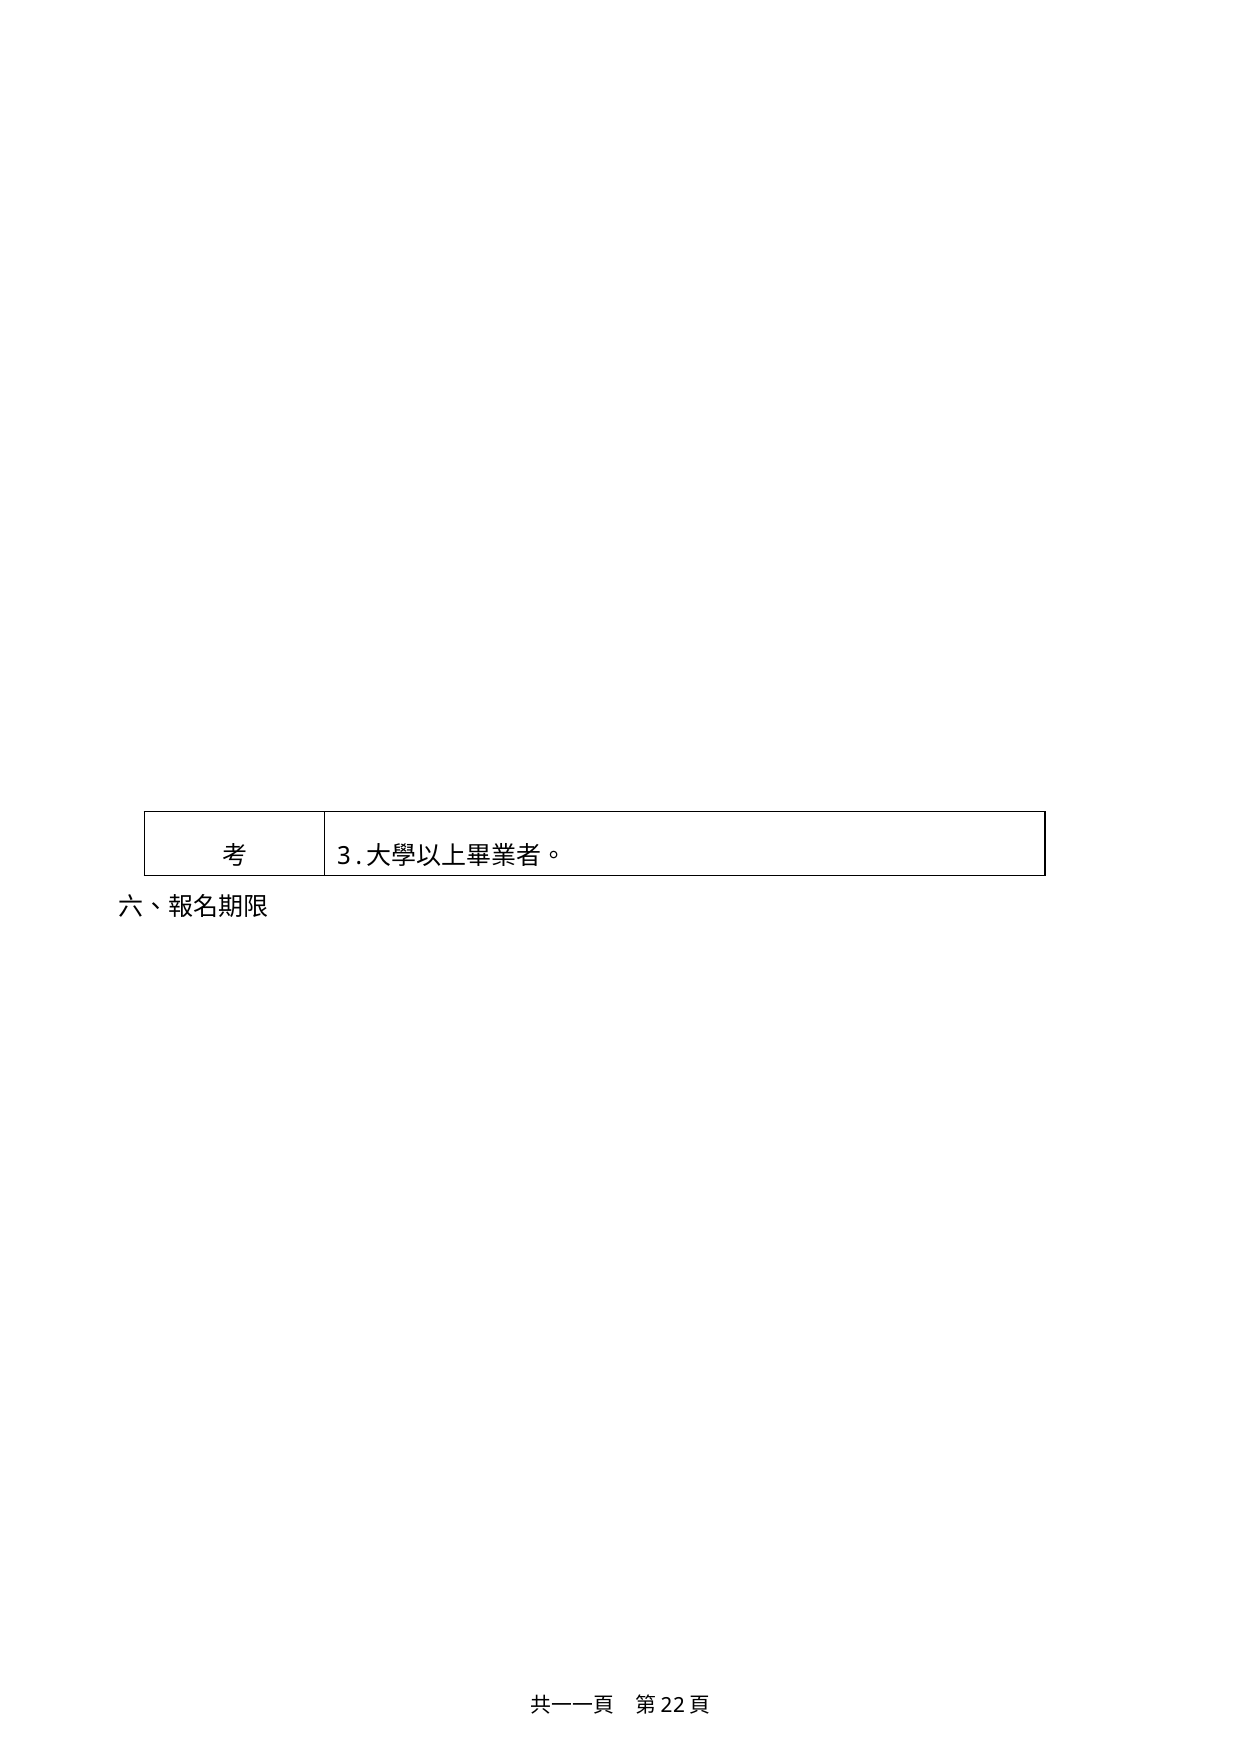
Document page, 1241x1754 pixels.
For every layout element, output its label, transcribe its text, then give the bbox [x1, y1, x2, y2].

table_cell 考 [145, 812, 324, 875]
text 六、報名期限 [118, 876, 1122, 926]
table_cell 3.大學以上畢業者。 [325, 812, 1044, 875]
